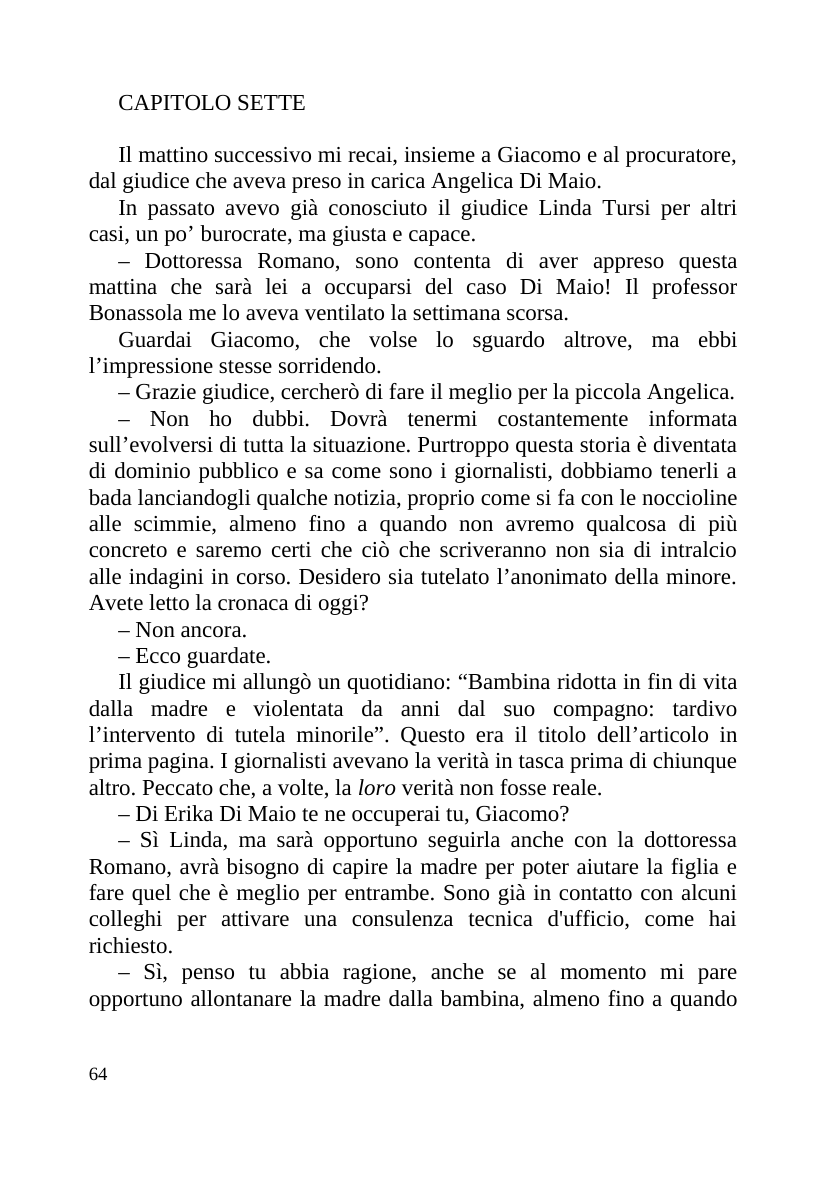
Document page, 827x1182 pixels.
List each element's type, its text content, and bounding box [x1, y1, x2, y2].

text Il giudice mi allungò un quotidiano: “Bambina ridotta in fin di vita dalla madre e violentata da anni dal suo compagno: tardivo l’intervento di tutela minorile”. Questo era il titolo dell’articolo in prima pagina. I giornalisti avevano la verità in tasca prima di chiunque altro. Peccato che, a volte, la loro verità non fosse reale. [88, 668, 738, 800]
text – Non ancora. [88, 616, 738, 642]
text CAPITOLO SETTE [88, 88, 738, 115]
text – Grazie giudice, cercherò di fare il meglio per la piccola Angelica. [88, 378, 738, 405]
text – Non ho dubbi. Dovrà tenermi costantemente informata sull’evolversi di tutta la situazione. Purtroppo questa storia è diventata di dominio pubblico e sa come sono i giornalisti, dobbiamo tenerli a bada lanciandogli qualche notizia, proprio come si fa con le noccioline alle scimmie, almeno fino a quando non avremo qualcosa di più concreto e saremo certi che ciò che scriveranno non sia di intralcio alle indagini in corso. Desidero sia tutelato l’anonimato della minore. Avete letto la cronaca di oggi? [88, 405, 738, 616]
text – Di Erika Di Maio te ne occuperai tu, Giacomo? [88, 800, 738, 826]
text Il mattino successivo mi recai, insieme a Giacomo e al procuratore, dal giudice che aveva preso in carica Angelica Di Maio. [88, 141, 738, 194]
text – Sì, penso tu abbia ragione, anche se al momento mi pare opportuno allontanare la madre dalla bambina, almeno fino a quando [88, 958, 738, 1011]
text – Ecco guardate. [88, 642, 738, 668]
text – Sì Linda, ma sarà opportuno seguirla anche con la dottoressa Romano, avrà bisogno di capire la madre per poter aiutare la figlia e fare quel che è meglio per entrambe. Sono già in contatto con alcuni colleghi per attivare una consulenza tecnica d'ufficio, come hai richiesto. [88, 826, 738, 958]
text In passato avevo già conosciuto il giudice Linda Tursi per altri casi, un po’ burocrate, ma giusta e capace. [88, 194, 738, 247]
text Guardai Giacomo, che volse lo sguardo altrove, ma ebbi l’impressione stesse sorridendo. [88, 326, 738, 378]
text – Dottoressa Romano, sono contenta di aver appreso questa mattina che sarà lei a occuparsi del caso Di Maio! Il professor Bonassola me lo aveva ventilato la settimana scorsa. [88, 247, 738, 326]
